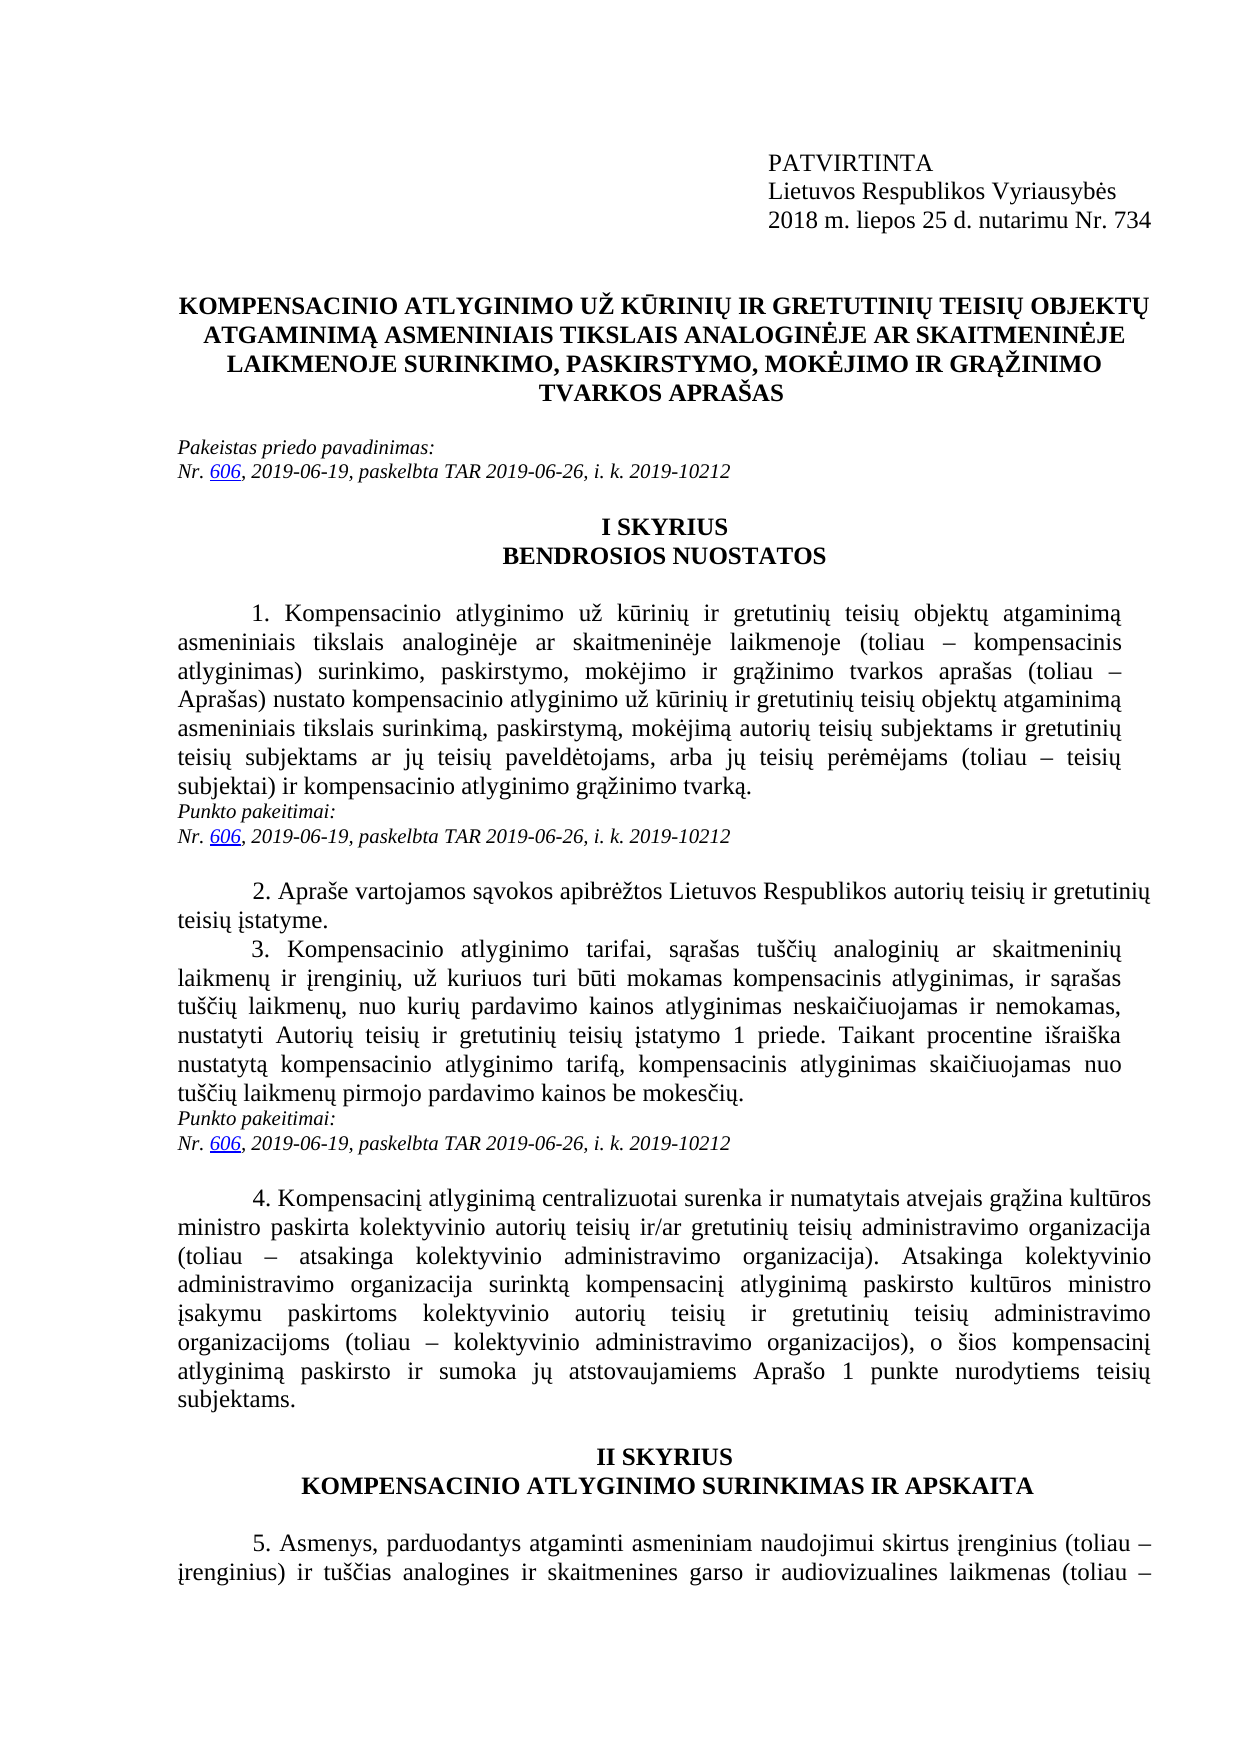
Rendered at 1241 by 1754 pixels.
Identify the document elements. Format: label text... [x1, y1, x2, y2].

text 4. Kompensacinį atlyginimą centralizuotai surenka ir numatytais atvejais grąžina kultūros ministro paskirta kolektyvinio autorių teisių ir/ar gretutinių teisių administravimo organizacija (toliau – atsakinga kolektyvinio administravimo organizacija). Atsakinga kolektyvinio administravimo organizacija surinktą kompensacinį atlyginimą paskirsto kultūros ministro įsakymu paskirtoms kolektyvinio autorių teisių ir gretutinių teisių administravimo organizacijoms (toliau – kolektyvinio administravimo organizacijos), o šios kompensacinį atlyginimą paskirsto ir sumoka jų atstovaujamiems Aprašo 1 punkte nurodytiems teisių subjektams. [177, 1183, 1152, 1413]
text 5. Asmenys, parduodantys atgaminti asmeniniam naudojimui skirtus įrenginius (toliau – įrenginius) ir tuščias analogines ir skaitmenines garso ir audiovizualines laikmenas (toliau – [177, 1528, 1152, 1586]
text Nr. 606, 2019-06-19, paskelbta TAR 2019-06-26, i. k. 2019-10212 [177, 459, 1152, 483]
text Pakeistas priedo pavadinimas: [177, 435, 1152, 459]
text Punkto pakeitimai: [177, 799, 1152, 823]
text BENDROSIOS NUOSTATOS [177, 541, 1152, 569]
text Lietuvos Respublikos Vyriausybės 2018 m. liepos 25 d. nutarimu Nr. 734 [768, 176, 1152, 234]
text Nr. 606, 2019-06-19, paskelbta TAR 2019-06-26, i. k. 2019-10212 [177, 1130, 1152, 1154]
text 1. Kompensacinio atlyginimo už kūrinių ir gretutinių teisių objektų atgaminimą asmeniniais tikslais analoginėje ar skaitmeninėje laikmenoje (toliau – kompensacinis atlyginimas) surinkimo, paskirstymo, mokėjimo ir grąžinimo tvarkos aprašas (toliau – Aprašas) nustato kompensacinio atlyginimo už kūrinių ir gretutinių teisių objektų atgaminimą asmeniniais tikslais surinkimą, paskirstymą, mokėjimą autorių teisių subjektams ir gretutinių teisių subjektams ar jų teisių paveldėtojams, arba jų teisių perėmėjams (toliau – teisių subjektai) ir kompensacinio atlyginimo grąžinimo tvarką. [177, 598, 1122, 799]
text I SKYRIUS [177, 512, 1152, 541]
text KOMPENSACINIO ATLYGINIMO SURINKIMAS IR APSKAITA [177, 1471, 1152, 1499]
text 2. Apraše vartojamos sąvokos apibrėžtos Lietuvos Respublikos autorių teisių ir gretutinių teisių įstatyme. [177, 876, 1152, 934]
text 3. Kompensacinio atlyginimo tarifai, sąrašas tuščių analoginių ar skaitmeninių laikmenų ir įrenginių, už kuriuos turi būti mokamas kompensacinis atlyginimas, ir sąrašas tuščių laikmenų, nuo kurių pardavimo kainos atlyginimas neskaičiuojamas ir nemokamas, nustatyti Autorių teisių ir gretutinių teisių įstatymo 1 priede. Taikant procentine išraiška nustatytą kompensacinio atlyginimo tarifą, kompensacinis atlyginimas skaičiuojamas nuo tuščių laikmenų pirmojo pardavimo kainos be mokesčių. [177, 934, 1122, 1106]
text II SKYRIUS [177, 1442, 1152, 1471]
text Nr. 606, 2019-06-19, paskelbta TAR 2019-06-26, i. k. 2019-10212 [177, 823, 1152, 848]
text KOMPENSACINIO ATLYGINIMO UŽ KŪRINIŲ IR GRETUTINIŲ TEISIŲ OBJEKTŲ ATGAMINIMĄ ASMENINIAIS TIKSLAIS ANALOGINĖJE AR SKAITMENINĖJE LAIKMENOJE SURINKIMO, PASKIRSTYMO, MOKĖJIMO IR GRĄŽINIMO TVARKOS APRAŠAS [177, 291, 1152, 406]
text PATVIRTINTA [768, 148, 1152, 176]
text Punkto pakeitimai: [177, 1106, 1152, 1130]
